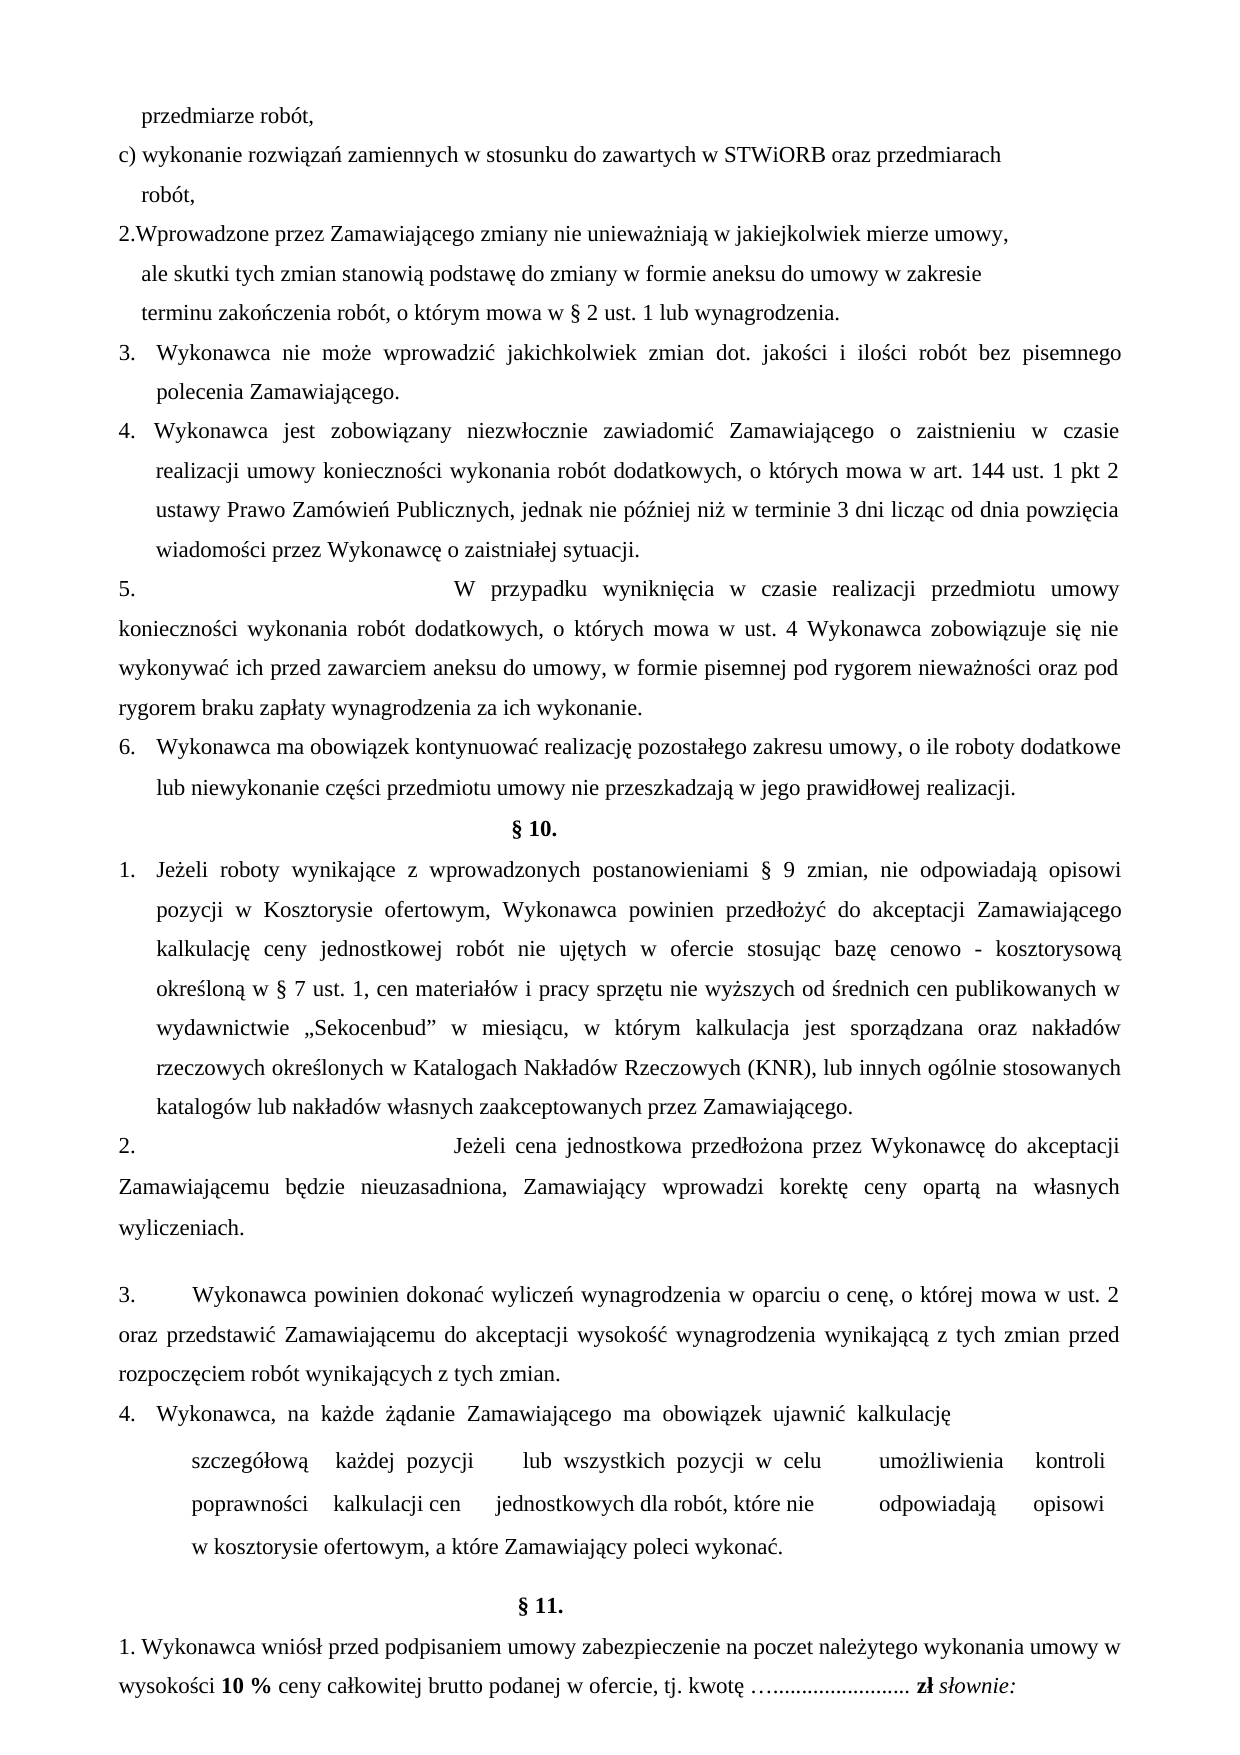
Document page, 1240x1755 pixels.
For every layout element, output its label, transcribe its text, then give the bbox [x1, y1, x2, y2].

text 4. Wykonawca jest zobowiązany niezwłocznie zawiadomić Zamawiającego o zaistnieniu w czasie realizacji umowy konieczności wykonania robót dodatkowych, o których mowa w art. 144 ust. 1 pkt 2 ustawy Prawo Zamówień Publicznych, jednak nie później niż w terminie 3 dni licząc od dnia powzięcia wiadomości przez Wykonawcę o zaistniałej sytuacji. [118, 417, 1121, 562]
list Wykonawca, na każde żądanie Zamawiającego ma obowiązek ujawnić kalkulację [118, 1400, 1123, 1426]
text c) wykonanie rozwiązań zamiennych w stosunku do zawartych w STWiORB oraz przedmiarach [118, 141, 1123, 167]
table_header umożliwienia [879, 1441, 1027, 1473]
table_cell jednostkowych dla robót, które nie [494, 1473, 879, 1516]
text § 10. [231, 815, 1123, 841]
table_cell [1027, 1516, 1114, 1559]
list Wykonawca ma obowiązek kontynuować realizację pozostałego zakresu umowy, o ile roboty dodatkowe lub niewykonanie części przedmiotu umowy nie przeszkadzają w jego prawidłowej realizacji. [118, 733, 1123, 801]
table_header szczegółową [191, 1441, 327, 1473]
table_cell kalkulacji cen [327, 1473, 493, 1516]
table_cell poprawności [191, 1473, 327, 1516]
table_cell odpowiadają [879, 1473, 1027, 1516]
table_header kontroli [1027, 1441, 1114, 1473]
text 1. Wykonawca wniósł przed podpisaniem umowy zabezpieczenie na poczet należytego wykonania umowy w wysokości 10 % ceny całkowitej brutto podanej w ofercie, tj. kwotę …........................ zł słownie: [118, 1633, 1123, 1699]
table_cell opisowi [1027, 1473, 1114, 1516]
list Jeżeli roboty wynikające z wprowadzonych postanowieniami § 9 zmian, nie odpowiadają opisowi pozycji w Kosztorysie ofertowym, Wykonawca powinien przedłożyć do akceptacji Zamawiającego kalkulację ceny jednostkowej robót nie ujętych w ofercie stosując bazę cenowo - kosztorysową określoną w § 7 ust. 1, cen materiałów i pracy sprzętu nie wyższych od średnich cen publikowanych w wydawnictwie „Sekocenbud” w miesiącu, w którym kalkulacja jest sporządzana oraz nakładów rzeczowych określonych w Katalogach Nakładów Rzeczowych (KNR), lub innych ogólnie stosowanych katalogów lub nakładów własnych zaakceptowanych przez Zamawiającego. [118, 856, 1123, 1119]
text robót, [118, 181, 1123, 207]
text § 11. [306, 1592, 1123, 1618]
text terminu zakończenia robót, o którym mowa w § 2 ust. 1 lub wynagrodzenia. [118, 299, 1123, 325]
list Jeżeli cena jednostkowa przedłożona przez Wykonawcę do akceptacji Zamawiającemu będzie nieuzasadniona, Zamawiający wprowadzi korektę ceny opartą na własnych wyliczeniach. [118, 1132, 1121, 1241]
table_header lub wszystkich pozycji w celu [494, 1441, 879, 1473]
list W przypadku wyniknięcia w czasie realizacji przedmiotu umowy konieczności wykonania robót dodatkowych, o których mowa w ust. 4 Wykonawca zobowiązuje się nie wykonywać ich przed zawarciem aneksu do umowy, w formie pisemnej pod rygorem nieważności oraz pod rygorem braku zapłaty wynagrodzenia za ich wykonanie. [118, 575, 1121, 720]
list Wykonawca nie może wprowadzić jakichkolwiek zmian dot. jakości i ilości robót bez pisemnego polecenia Zamawiającego. [118, 338, 1123, 404]
text ale skutki tych zmian stanowią podstawę do zmiany w formie aneksu do umowy w zakresie [118, 259, 1123, 286]
table_header każdej pozycji [327, 1441, 493, 1473]
text 2.Wprowadzone przez Zamawiającego zmiany nie unieważniają w jakiejkolwiek mierze umowy, [118, 220, 1123, 246]
text przedmiarze robót, [118, 102, 1121, 128]
list Wykonawca powinien dokonać wyliczeń wynagrodzenia w oparciu o cenę, o której mowa w ust. 2 oraz przedstawić Zamawiającemu do akceptacji wysokość wynagrodzenia wynikającą z tych zmian przed rozpoczęciem robót wynikających z tych zmian. [118, 1281, 1121, 1387]
table_cell w kosztorysie ofertowym, a które Zamawiający poleci wykonać. [191, 1516, 879, 1559]
table_cell [879, 1516, 1027, 1559]
